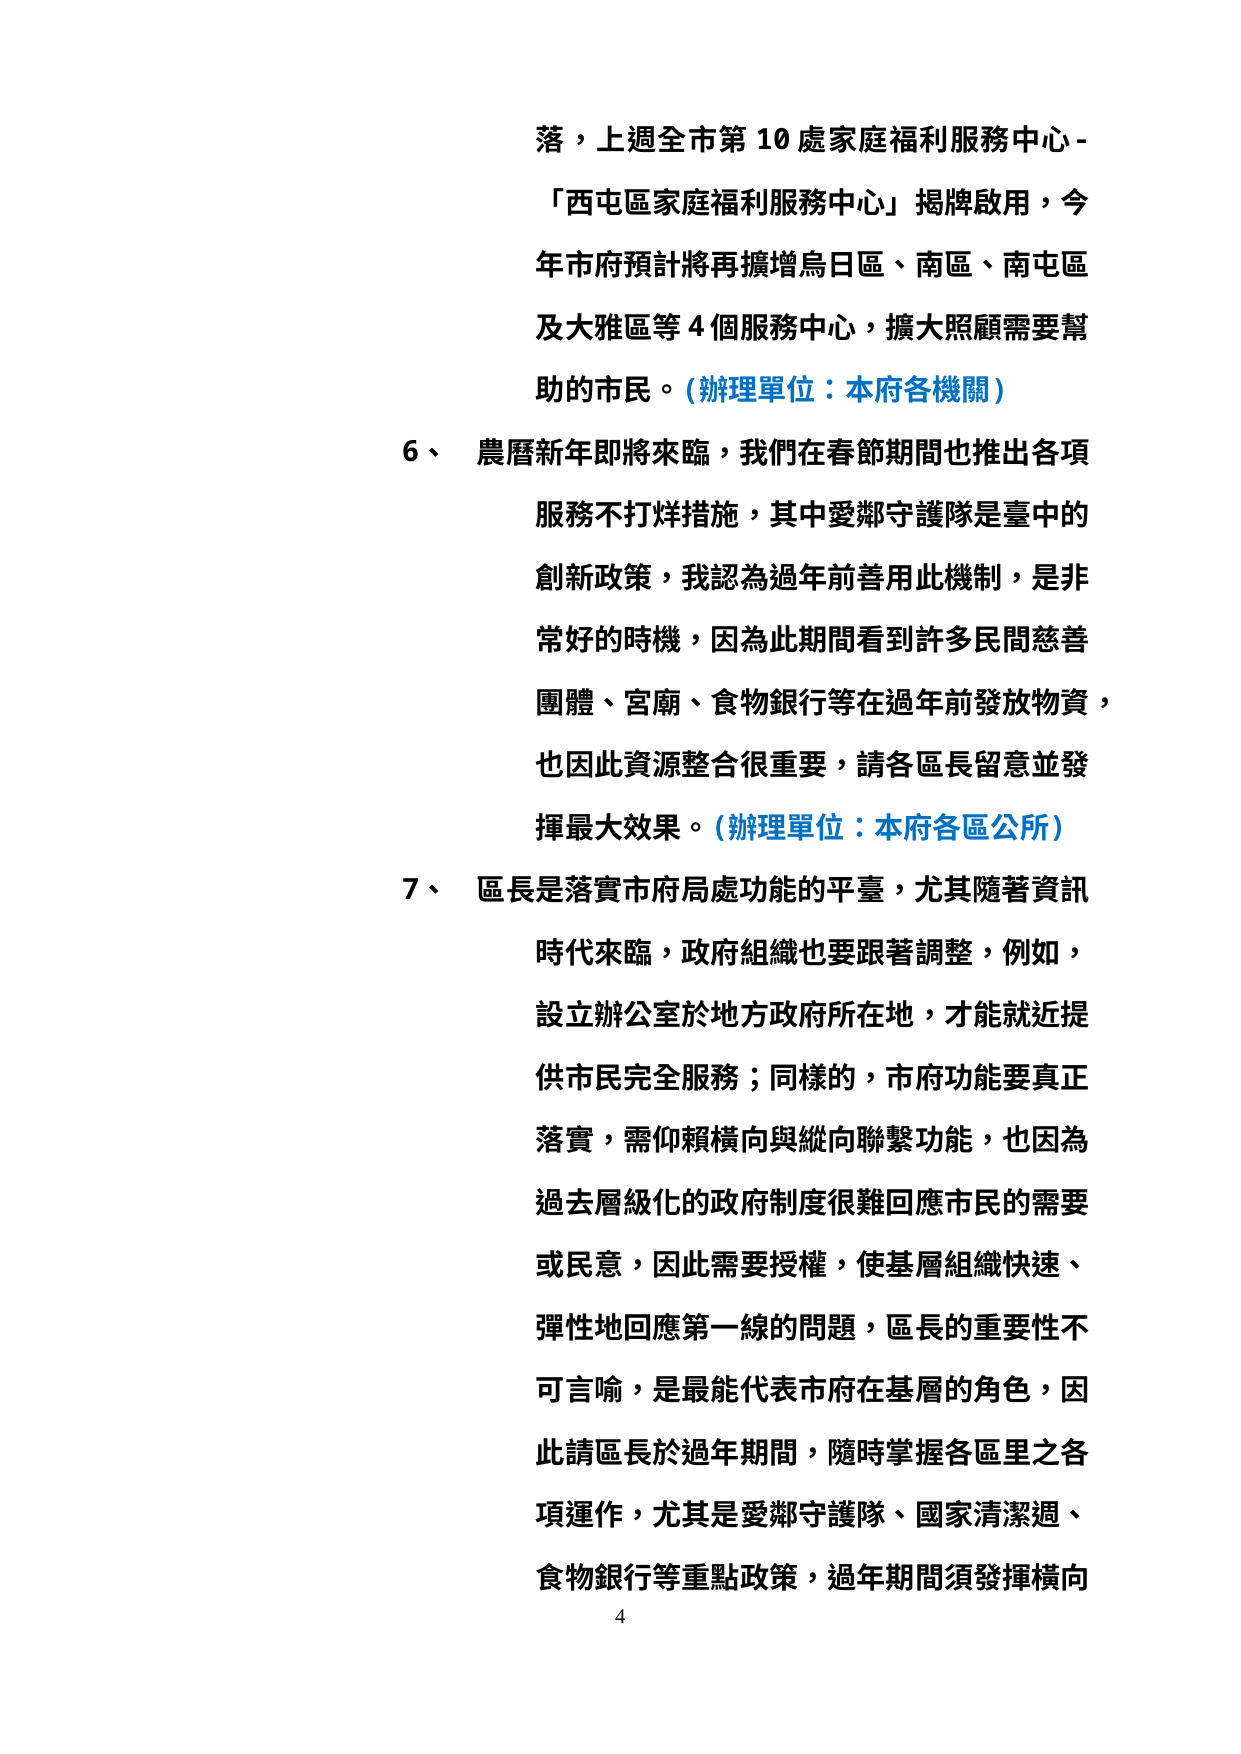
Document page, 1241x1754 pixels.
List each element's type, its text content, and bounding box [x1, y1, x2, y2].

list 區長是落實市府局處功能的平臺，尤其隨著資訊時代來臨，政府組織也要跟著調整，例如，設立辦公室於地方政府所在地，才能就近提供市民完全服務；同樣的，市府功能要真正落實，需仰賴橫向與縱向聯繫功能，也因為過去層級化的政府制度很難回應市民的需要或民意，因此需要授權，使基層組織快速、彈性地回應第一線的問題，區長的重要性不可言喻，是最能代表市府在基層的角色，因此請區長於過年期間，隨時掌握各區里之各項運作，尤其是愛鄰守護隊、國家清潔週、食物銀行等重點政策，過年期間須發揮橫向整合功能，讓相關資源與效果能夠更加彰顯。針對今日交通局「106年農曆春節期間臺中市交通疏運計畫」、社會局「106年臺中市行動市府關懷弱勢春節不打烊」、衛生局「護食安 過好年」專案報告裁示如下： [402, 846, 1090, 1596]
list 農曆新年即將來臨，我們在春節期間也推出各項服務不打烊措施，其中愛鄰守護隊是臺中的創新政策，我認為過年前善用此機制，是非常好的時機，因為此期間看到許多民間慈善團體、宮廟、食物銀行等在過年前發放物資，也因此資源整合很重要，請各區長留意並發揮最大效果。(辦理單位：本府各區公所) [402, 409, 1090, 846]
list 落，上週全市第10處家庭福利服務中心-「西屯區家庭福利服務中心」揭牌啟用，今年市府預計將再擴增烏日區、南區、南屯區及大雅區等4個服務中心，擴大照顧需要幫助的市民。(辦理單位：本府各機關) [402, 96, 1090, 409]
